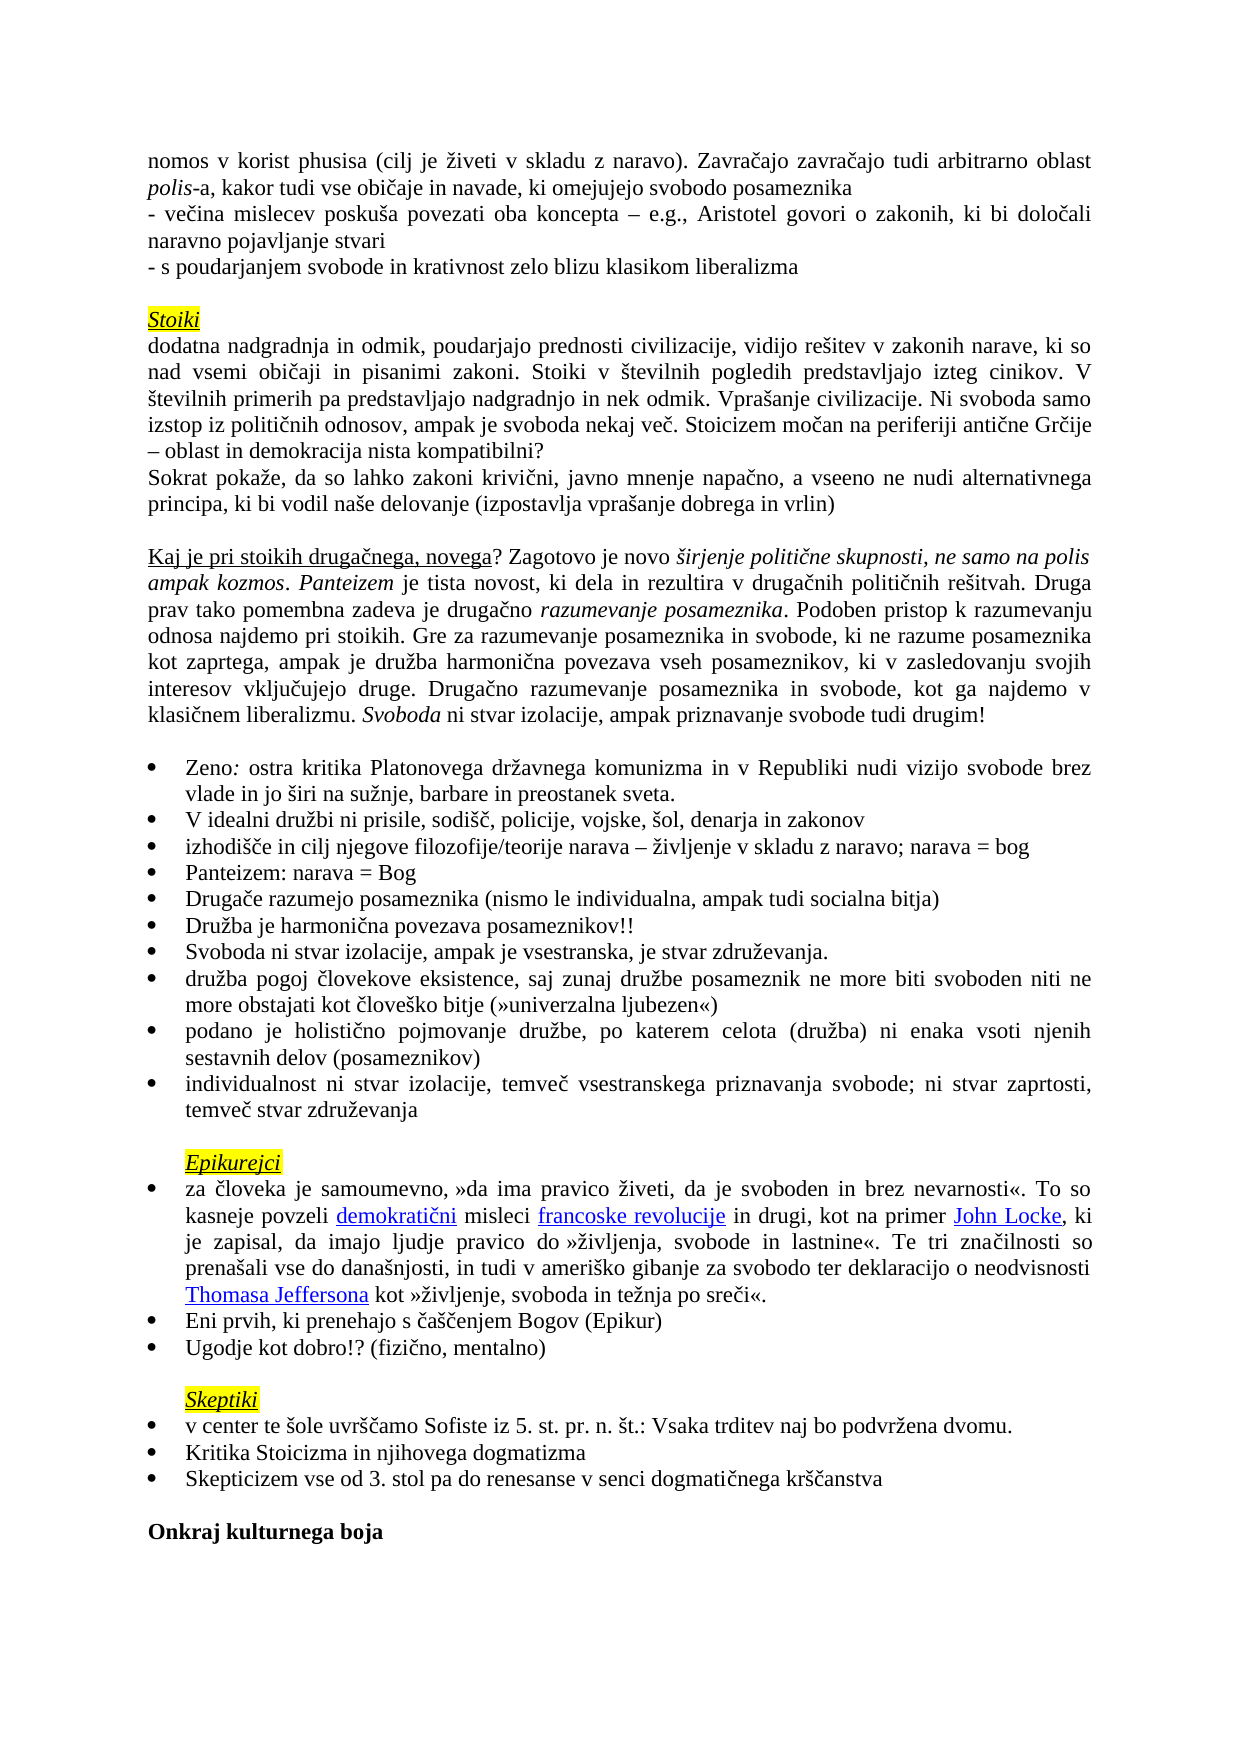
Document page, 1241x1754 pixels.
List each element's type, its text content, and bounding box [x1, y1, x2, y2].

text Epikurejci [185, 1149, 1093, 1175]
list v center te šole uvrščamo Sofiste iz 5. st. pr. n. št.: Vsaka trditev naj bo podvržena dvomu. [148, 1413, 1093, 1439]
list Svoboda ni stvar izolacije, ampak je vsestranska, je stvar združevanja. [148, 938, 1093, 964]
text Skeptiki [185, 1386, 1093, 1413]
list družba pogoj človekove eksistence, saj zunaj družbe posameznik ne more biti svoboden niti ne more obstajati kot človeško bitje (»univerzalna ljubezen«) [148, 964, 1093, 1017]
text nomos v korist phusisa (cilj je živeti v skladu z naravo). Zavračajo zavračajo tudi arbitrarno oblast polis-a, kakor tudi vse običaje in navade, ki omejujejo svobodo posameznika [148, 148, 1093, 200]
list Skepticizem vse od 3. stol pa do renesanse v senci dogmatičnega krščanstva [148, 1465, 1093, 1492]
list individualnost ni stvar izolacije, temveč vsestranskega priznavanja svobode; ni stvar zaprtosti, temveč stvar združevanja [148, 1070, 1093, 1123]
text Kaj je pri stoikih drugačnega, novega? Zagotovo je novo širjenje politične skupnosti, ne samo na polis ampak kozmos. Panteizem je tista novost, ki dela in rezultira v drugačnih političnih rešitvah. Druga prav tako pomembna zadeva je drugačno razumevanje posameznika. Podoben pristop k razumevanju odnosa najdemo pri stoikih. Gre za razumevanje posameznika in svobode, ki ne razume posameznika kot zaprtega, ampak je družba harmonična povezava vseh posameznikov, ki v zasledovanju svojih interesov vključujejo druge. Drugačno razumevanje posameznika in svobode, kot ga najdemo v klasičnem liberalizmu. Svoboda ni stvar izolacije, ampak priznavanje svobode tudi drugim! [148, 543, 1093, 727]
text Onkraj kulturnega boja [148, 1518, 1093, 1544]
list podano je holistično pojmovanje družbe, po katerem celota (družba) ni enaka vsoti njenih sestavnih delov (posameznikov) [148, 1017, 1093, 1070]
list Kritika Stoicizma in njihovega dogmatizma [148, 1439, 1093, 1465]
text Stoiki [148, 306, 1093, 332]
list Ugodje kot dobro!? (fizično, mentalno) [148, 1333, 1093, 1360]
list Eni prvih, ki prenehajo s čaščenjem Bogov (Epikur) [148, 1307, 1093, 1333]
text dodatna nadgradnja in odmik, poudarjajo prednosti civilizacije, vidijo rešitev v zakonih narave, ki so nad vsemi običaji in pisanimi zakoni. Stoiki v številnih pogledih predstavljajo izteg cinikov. V številnih primerih pa predstavljajo nadgradnjo in nek odmik. Vprašanje civilizacije. Ni svoboda samo izstop iz političnih odnosov, ampak je svoboda nekaj več. Stoicizem močan na periferiji antične Grčije – oblast in demokracija nista kompatibilni? [148, 332, 1093, 464]
list izhodišče in cilj njegove filozofije/teorije narava – življenje v skladu z naravo; narava = bog [148, 833, 1093, 859]
list Panteizem: narava = Bog [148, 859, 1093, 886]
list V idealni družbi ni prisile, sodišč, policije, vojske, šol, denarja in zakonov [148, 806, 1093, 833]
text - večina mislecev poskuša povezati oba koncepta – e.g., Aristotel govori o zakonih, ki bi določali naravno pojavljanje stvari [148, 200, 1093, 253]
list za človeka je samoumevno, »da ima pravico živeti, da je svoboden in brez nevarnosti«. To so kasneje povzeli demokratični misleci francoske revolucije in drugi, kot na primer John Locke, ki je zapisal, da imajo ljudje pravico do »življenja, svobode in lastnine«. Te tri značilnosti so prenašali vse do današnjosti, in tudi v ameriško gibanje za svobodo ter deklaracijo o neodvisnosti Thomasa Jeffersona kot »življenje, svoboda in težnja po sreči«. [148, 1175, 1093, 1307]
list Zeno: ostra kritika Platonovega državnega komunizma in v Republiki nudi vizijo svobode brez vlade in jo širi na sužnje, barbare in preostanek sveta. [148, 754, 1093, 806]
list Družba je harmonična povezava posameznikov!! [148, 912, 1093, 938]
list Drugače razumejo posameznika (nismo le individualna, ampak tudi socialna bitja) [148, 886, 1093, 912]
text - s poudarjanjem svobode in krativnost zelo blizu klasikom liberalizma [148, 253, 1093, 279]
text Sokrat pokaže, da so lahko zakoni krivični, javno mnenje napačno, a vseeno ne nudi alternativnega principa, ki bi vodil naše delovanje (izpostavlja vprašanje dobrega in vrlin) [148, 464, 1093, 517]
